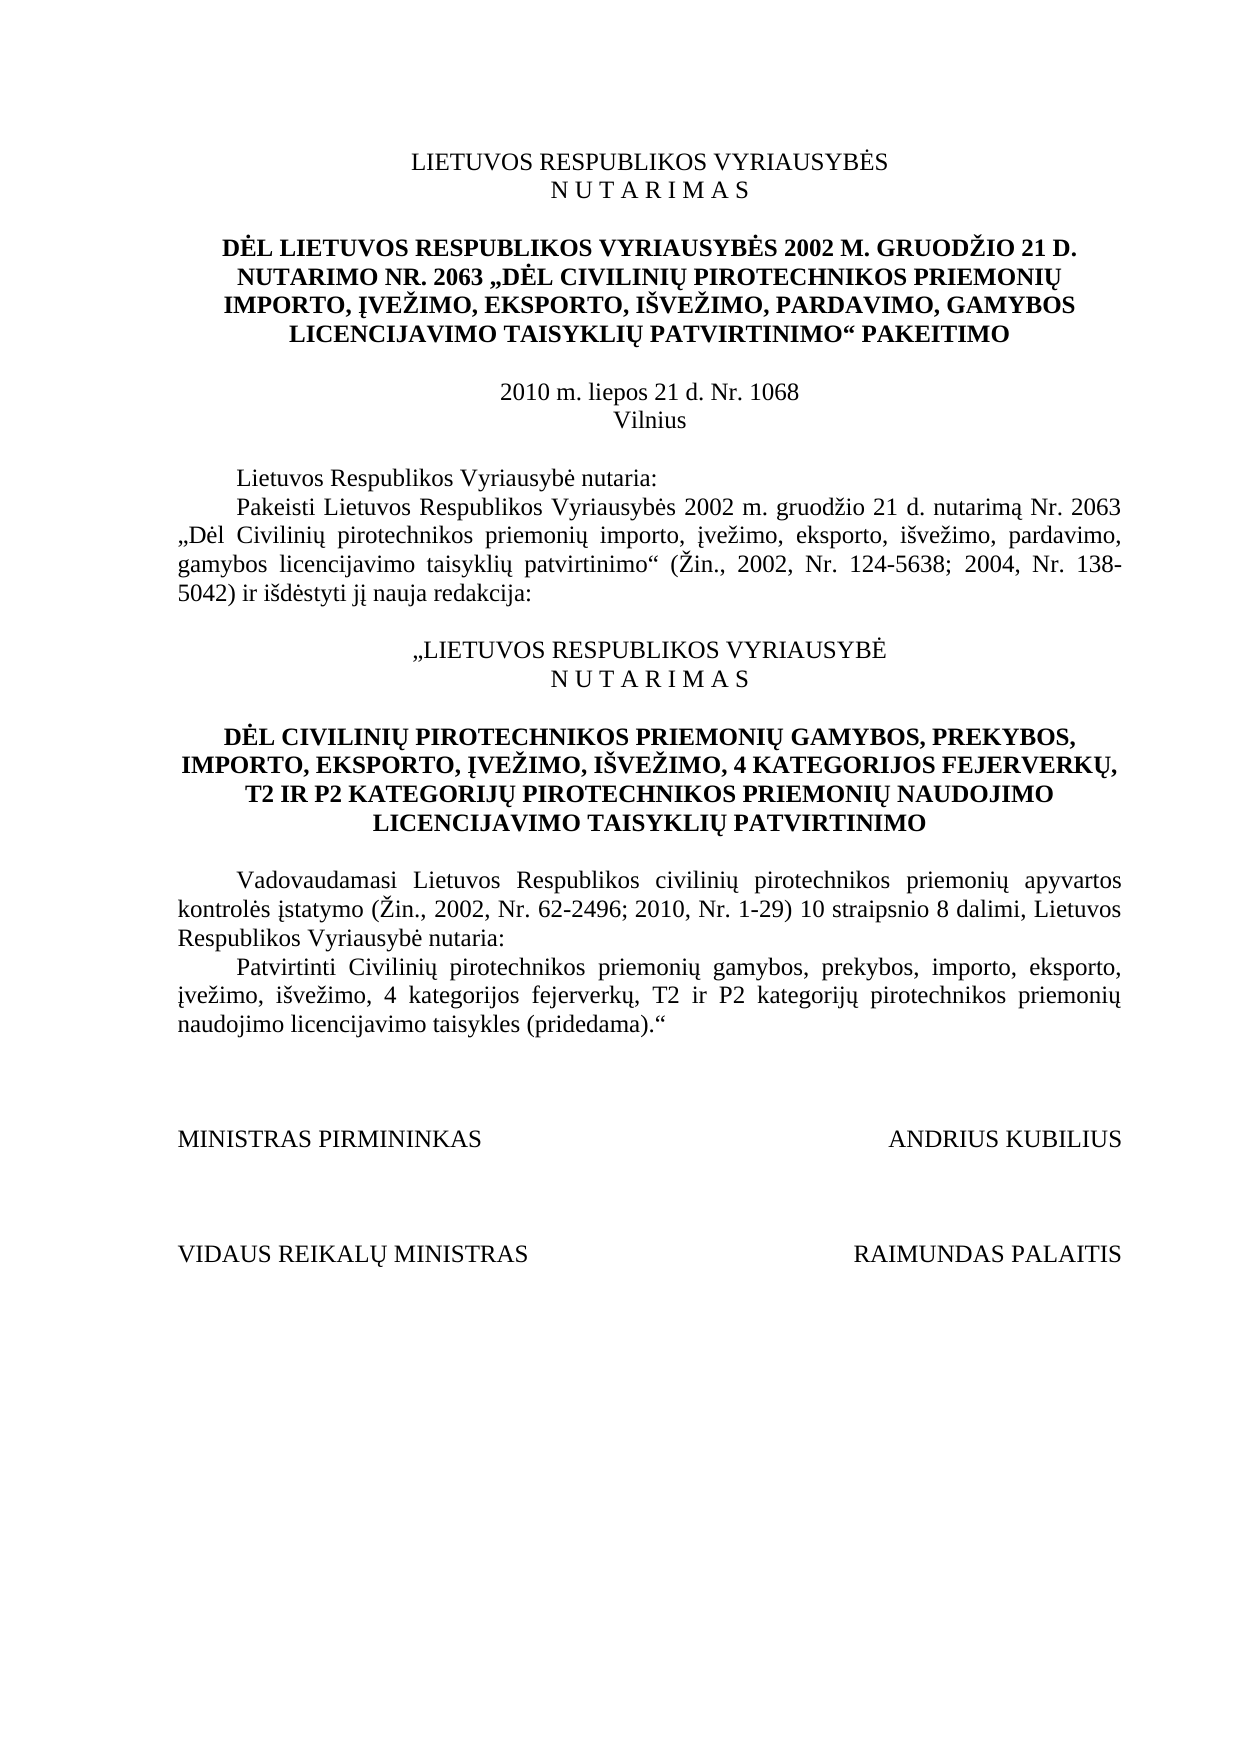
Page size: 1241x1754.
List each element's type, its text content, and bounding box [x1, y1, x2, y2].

text MINISTRAS PIRMININKAS ANDRIUS KUBILIUS [177, 1124, 1122, 1153]
text Lietuvos Respublikos Vyriausybė nutaria: [177, 463, 1122, 492]
text Vilnius [177, 406, 1122, 434]
text Patvirtinti Civilinių pirotechnikos priemonių gamybos, prekybos, importo, eksporto, įvežimo, išvežimo, 4 kategorijos fejerverkų, T2 ir P2 kategorijų pirotechnikos priemonių naudojimo licencijavimo taisykles (pridedama).“ [177, 952, 1122, 1038]
text DĖL Lietuvos Respublikos vyriausybės 2002 m. gruodžio 21 d. nutarimo Nr. 2063 „Dėl CIVILINIŲ PIROTECHNIKOS PRIEMONIŲ IMPORTO, įvežimo, EKSPORTO, išvežimo, PARDAVIMO, gamybos LICENCIJAVIMO TAISYKLIŲ paTVIRTINIMO“ pakeitimo [177, 233, 1122, 348]
text „LIETUVOS RESPUBLIKOS VYRIAUSYBĖ [177, 636, 1122, 664]
text N U T A R I M A S [177, 176, 1122, 204]
text DĖL CIVILINIŲ PIROTECHNIKOS PRIEMONIŲ gamybos, prekybos, importo, eksporto, įvežimo, išvežimo, 4 kategorijos fejerverkų, T2 ir P2 kategorijų pirotechnikos priemonių naudojimo LICENCIJAVIMO TAISYKLIŲ paTVIRTINIMO [177, 722, 1122, 837]
text LIETUVOS RESPUBLIKOS VYRIAUSYBĖS [177, 147, 1122, 176]
text VIDAUS REIKALŲ MINISTRAS RAIMUNDAS PALAITIS [177, 1239, 1122, 1268]
text Pakeisti Lietuvos Respublikos Vyriausybės 2002 m. gruodžio 21 d. nutarimą Nr. 2063 „Dėl Civilinių pirotechnikos priemonių importo, įvežimo, eksporto, išvežimo, pardavimo, gamybos licencijavimo taisyklių patvirtinimo“ (Žin., 2002, Nr. 124-5638; 2004, Nr. 138-5042) ir išdėstyti jį nauja redakcija: [177, 492, 1122, 607]
text NUTARIMAS [177, 664, 1122, 693]
text Vadovaudamasi Lietuvos Respublikos civilinių pirotechnikos priemonių apyvartos kontrolės įstatymo (Žin., 2002, Nr. 62-2496; 2010, Nr. 1-29) 10 straipsnio 8 dalimi, Lietuvos Respublikos Vyriausybė nutaria: [177, 866, 1122, 952]
text 2010 m. liepos 21 d. Nr. 1068 [177, 377, 1122, 406]
